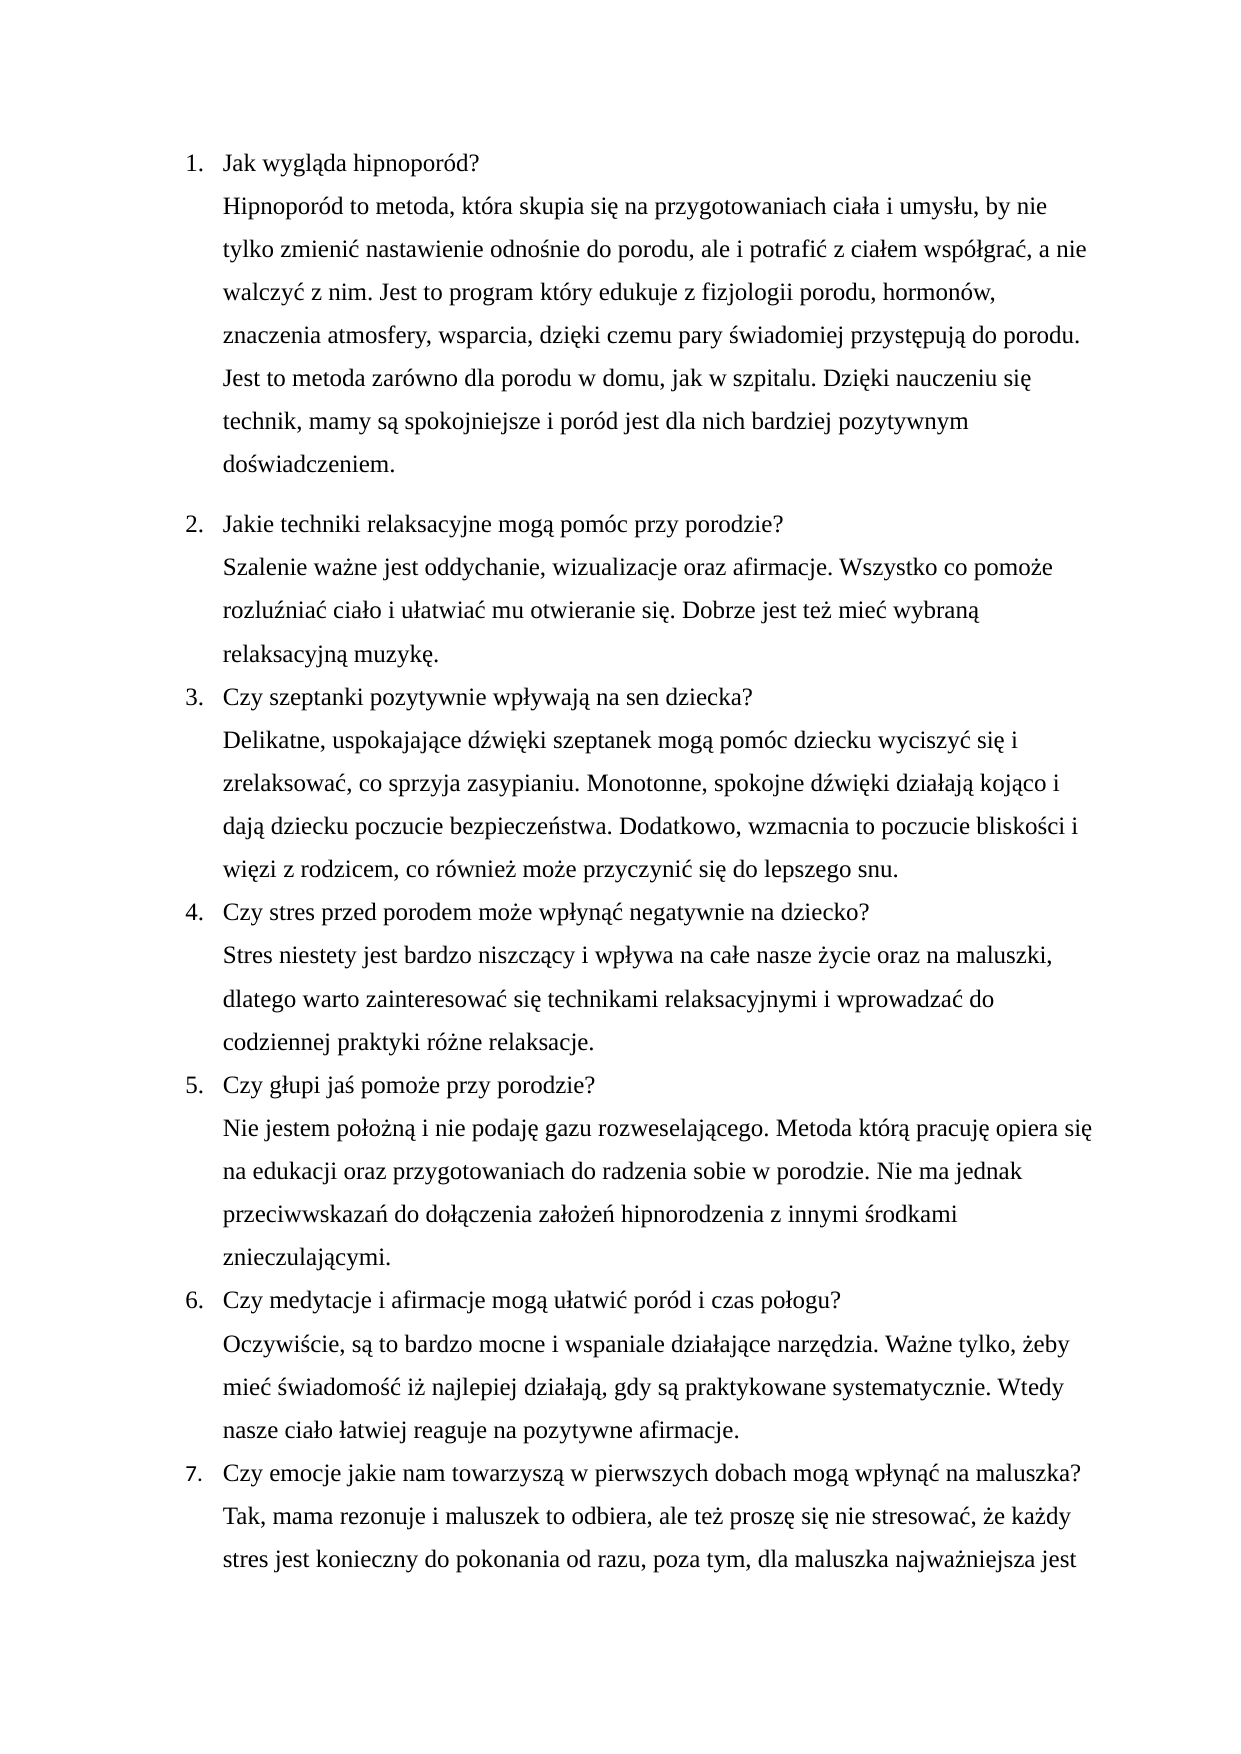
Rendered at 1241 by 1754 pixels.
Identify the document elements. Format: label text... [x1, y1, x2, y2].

list Czy głupi jaś pomoże przy porodzie? Nie jestem położną i nie podaję gazu rozweselającego. Metoda którą pracuję opiera się na edukacji oraz przygotowaniach do radzenia sobie w porodzie. Nie ma jednak przeciwwskazań do dołączenia założeń hipnorodzenia z innymi środkami znieczulającymi. [185, 1070, 1093, 1271]
list Jak wygląda hipnoporód? Hipnoporód to metoda, która skupia się na przygotowaniach ciała i umysłu, by nie tylko zmienić nastawienie odnośnie do porodu, ale i potrafić z ciałem współgrać, a nie walczyć z nim. Jest to program który edukuje z fizjologii porodu, hormonów, znaczenia atmosfery, wsparcia, dzięki czemu pary świadomiej przystępują do porodu. Jest to metoda zarówno dla porodu w domu, jak w szpitalu. Dzięki nauczeniu się technik, mamy są spokojniejsze i poród jest dla nich bardziej pozytywnym doświadczeniem. [185, 148, 1093, 478]
list Jakie techniki relaksacyjne mogą pomóc przy porodzie? Szalenie ważne jest oddychanie, wizualizacje oraz afirmacje. Wszystko co pomoże rozluźniać ciało i ułatwiać mu otwieranie się. Dobrze jest też mieć wybraną relaksacyjną muzykę. [185, 509, 1093, 667]
list Czy emocje jakie nam towarzyszą w pierwszych dobach mogą wpłynąć na maluszka? Tak, mama rezonuje i maluszek to odbiera, ale też proszę się nie stresować, że każdy stres jest konieczny do pokonania od razu, poza tym, dla maluszka najważniejsza jest [185, 1458, 1093, 1573]
list Czy medytacje i afirmacje mogą ułatwić poród i czas połogu? Oczywiście, są to bardzo mocne i wspaniale działające narzędzia. Ważne tylko, żeby mieć świadomość iż najlepiej działają, gdy są praktykowane systematycznie. Wtedy nasze ciało łatwiej reaguje na pozytywne afirmacje. [185, 1286, 1093, 1444]
list Czy szeptanki pozytywnie wpływają na sen dziecka? Delikatne, uspokajające dźwięki szeptanek mogą pomóc dziecku wyciszyć się i zrelaksować, co sprzyja zasypianiu. Monotonne, spokojne dźwięki działają kojąco i dają dziecku poczucie bezpieczeństwa. Dodatkowo, wzmacnia to poczucie bliskości i więzi z rodzicem, co również może przyczynić się do lepszego snu. [185, 682, 1093, 883]
list Czy stres przed porodem może wpłynąć negatywnie na dziecko? Stres niestety jest bardzo niszczący i wpływa na całe nasze życie oraz na maluszki, dlatego warto zainteresować się technikami relaksacyjnymi i wprowadzać do codziennej praktyki różne relaksacje. [185, 897, 1093, 1056]
